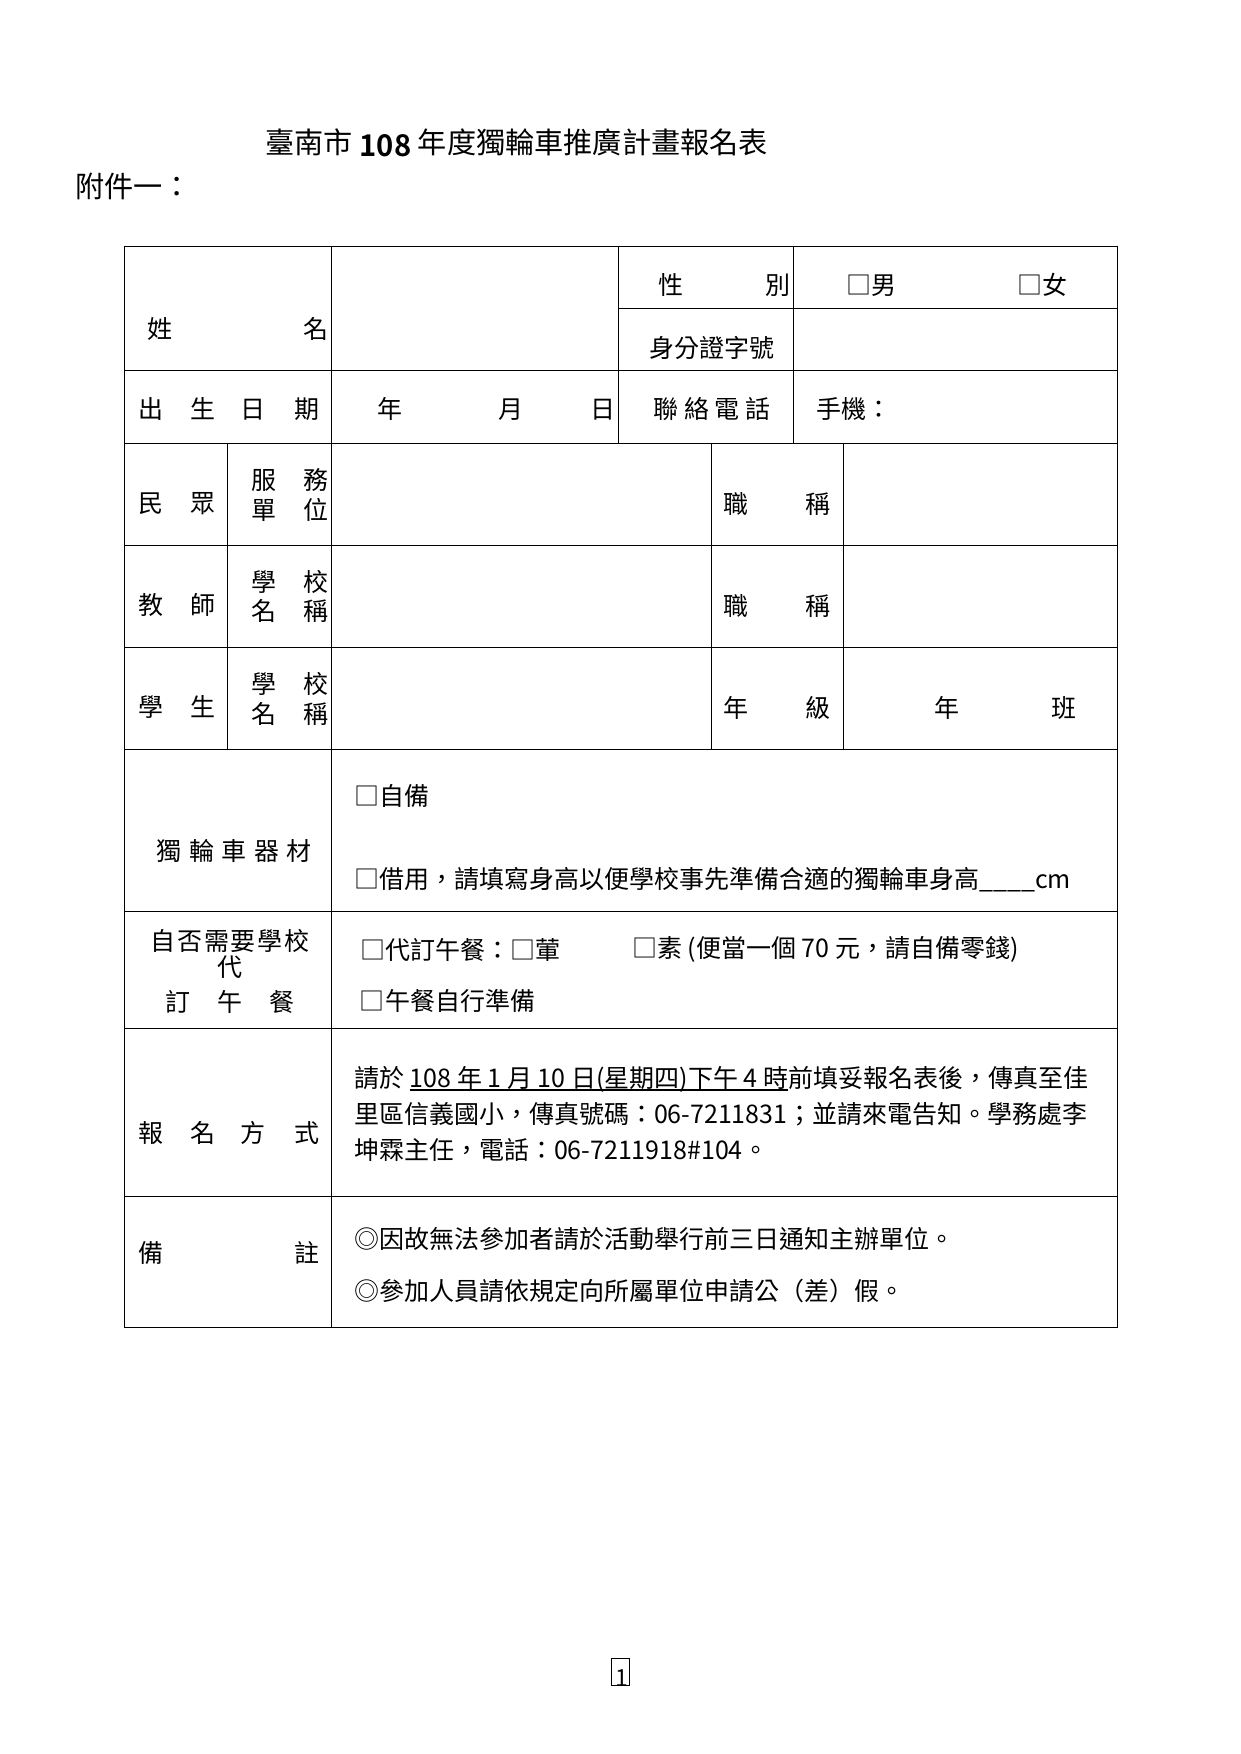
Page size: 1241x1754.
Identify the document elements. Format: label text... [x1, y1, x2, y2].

table_header [711, 247, 752, 308]
table_header □女 [959, 247, 1117, 308]
table_cell ◎因故無法參加者請於活動舉行前三日通知主辦單位。 ◎參加人員請依規定向所屬單位申請公（差）假。 [332, 1197, 1117, 1327]
table_cell 式 [280, 1029, 331, 1196]
table_cell 校 稱 [280, 546, 331, 647]
table_header [908, 247, 958, 308]
table_cell [794, 309, 1117, 370]
table_header [794, 247, 833, 308]
table_cell 民 [125, 444, 176, 545]
table_cell 報 [125, 1029, 176, 1196]
table_cell 獨輪車器材 [125, 750, 331, 911]
table_cell 名 [176, 1029, 228, 1196]
table_cell 註 [280, 1197, 331, 1327]
table_cell 學 名 [228, 648, 280, 749]
table_cell [752, 444, 793, 545]
table_cell 師 [176, 546, 227, 647]
table_header [228, 247, 280, 370]
table_cell 稱 [794, 444, 833, 545]
table_cell 職 [712, 546, 752, 647]
text 臺南市 108 年度獨輪車推廣計畫報名表 [265, 120, 1178, 165]
table_cell [834, 648, 843, 749]
table_cell 身分證字號 [619, 309, 793, 370]
table_cell □素 (便當一個 70 元，請自備零錢) [619, 912, 1117, 1028]
table_cell 校 稱 [280, 648, 331, 749]
table_header [332, 247, 618, 370]
table_cell 服 單 [228, 444, 280, 545]
table_cell 日 [577, 371, 618, 443]
table_header 別 [752, 247, 793, 308]
table_cell 年 [908, 648, 958, 749]
table_cell 月 [476, 371, 577, 443]
table_cell □自備 □借用，請填寫身高以便學校事先準備合適的獨輪車身高____cm [332, 750, 1117, 911]
table_cell [834, 546, 843, 647]
table_cell 生 [176, 648, 227, 749]
table_cell 學 [125, 648, 176, 749]
table_cell 日 [228, 371, 280, 443]
table_cell 教 [125, 546, 176, 647]
table_cell 期 [280, 371, 331, 443]
text 附件一： [75, 157, 196, 208]
table_cell 班 [959, 648, 1117, 749]
table_cell 生 [176, 371, 228, 443]
table_cell [176, 1197, 228, 1327]
table_cell [228, 1197, 280, 1327]
table_cell 職 [712, 444, 752, 545]
table_cell 手機： [794, 371, 1117, 443]
table_cell 年 [332, 371, 476, 443]
table_cell [844, 444, 1117, 545]
table_cell 務 位 [280, 444, 331, 545]
table_cell □代訂午餐：□葷 □午餐自行準備 [332, 912, 577, 1028]
table_header □男 [834, 247, 907, 308]
table_header 姓 [125, 247, 176, 370]
table_header 性 [619, 247, 711, 308]
table_cell 聯 絡 電 話 [619, 371, 793, 443]
table_cell 眾 [176, 444, 227, 545]
table_cell [577, 912, 618, 1028]
table_cell [332, 648, 711, 749]
table_cell [844, 648, 907, 749]
table_cell 級 [794, 648, 833, 749]
table_header 名 [280, 247, 331, 370]
table_cell [332, 444, 711, 545]
table_cell [332, 546, 711, 647]
table_cell [844, 546, 1117, 647]
table_cell [752, 546, 793, 647]
table_cell 學 名 [228, 546, 280, 647]
table_cell 自否需要學校代 訂 午 餐 [125, 912, 331, 1028]
table_cell 請於 108 年 1 月 10 日(星期四)下午 4 時前填妥報名表後，傳真至佳里區信義國小，傳真號碼：06-7211831；並請來電告知。學務處李坤霖主任，電話：06-7211918#104。 [332, 1029, 1117, 1196]
table_cell 方 [228, 1029, 280, 1196]
table_header [176, 247, 228, 370]
table_cell [834, 444, 843, 545]
table_cell 稱 [794, 546, 833, 647]
table_cell 出 [125, 371, 176, 443]
table_cell [752, 648, 793, 749]
table_cell 年 [712, 648, 752, 749]
table_cell 備 [125, 1197, 176, 1327]
